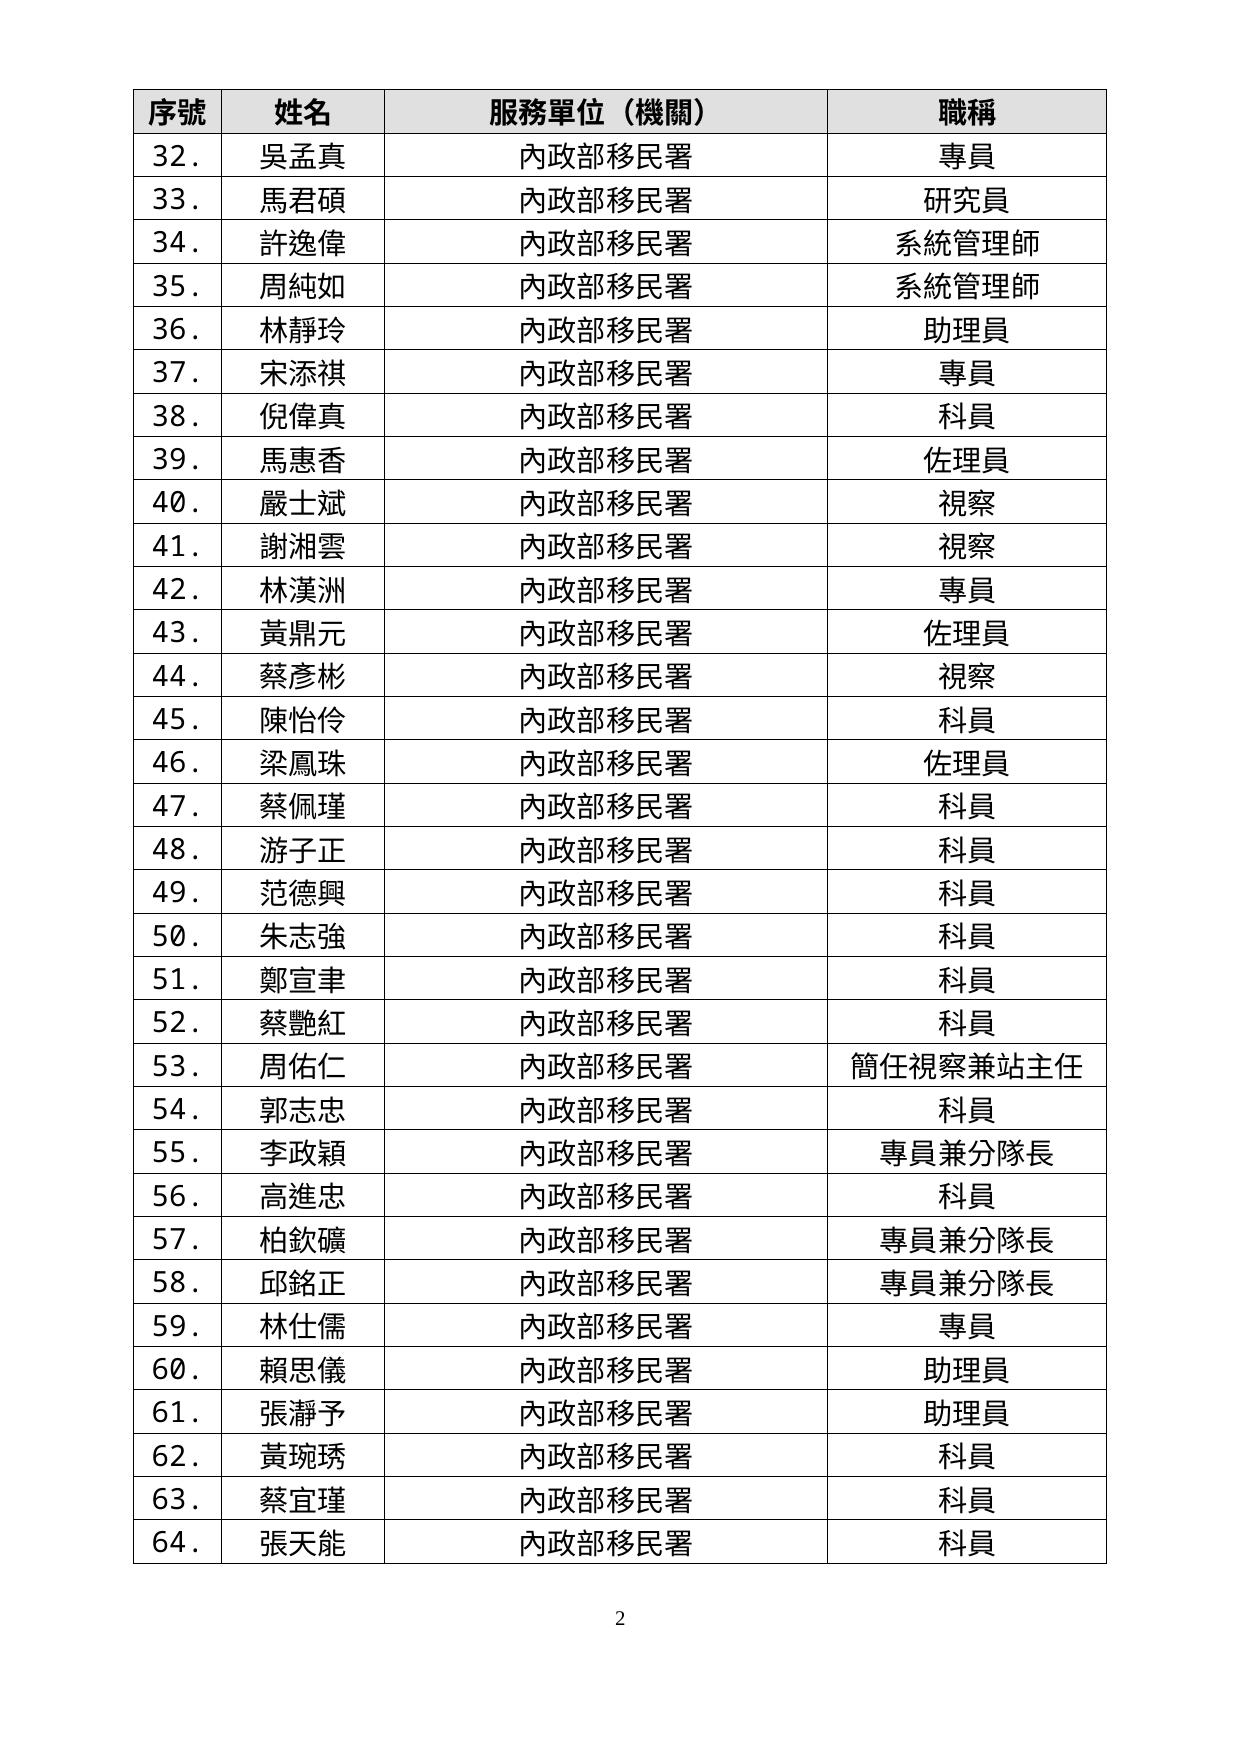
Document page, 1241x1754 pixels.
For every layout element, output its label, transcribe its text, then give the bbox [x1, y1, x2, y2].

table_cell 蔡佩瑾 [222, 784, 384, 826]
table_cell [134, 1477, 221, 1519]
table_cell 內政部移民署 [385, 524, 827, 566]
table_cell [134, 697, 221, 739]
table_cell [134, 134, 221, 176]
table_cell 內政部移民署 [385, 1260, 827, 1303]
table_cell [134, 220, 221, 263]
table_cell 張天能 [222, 1520, 384, 1563]
table_cell 陳怡伶 [222, 697, 384, 739]
table_cell 專員 [828, 350, 1106, 393]
table_cell 內政部移民署 [385, 827, 827, 869]
table_cell 內政部移民署 [385, 350, 827, 393]
table_cell 科員 [828, 394, 1106, 436]
table_cell 科員 [828, 957, 1106, 999]
table_cell [134, 1390, 221, 1433]
table_cell [134, 1130, 221, 1173]
table_cell 內政部移民署 [385, 437, 827, 479]
table_cell 內政部移民署 [385, 394, 827, 436]
table_cell 研究員 [828, 177, 1106, 219]
table_cell [134, 1174, 221, 1216]
table_cell 科員 [828, 827, 1106, 869]
table_cell 范德興 [222, 870, 384, 913]
table_cell 內政部移民署 [385, 264, 827, 306]
table_cell 助理員 [828, 307, 1106, 349]
table_cell 林仕儒 [222, 1304, 384, 1346]
table_cell 內政部移民署 [385, 697, 827, 739]
table_cell [134, 394, 221, 436]
table_cell 內政部移民署 [385, 220, 827, 263]
table_cell 內政部移民署 [385, 870, 827, 913]
table_cell 梁鳳珠 [222, 740, 384, 783]
table_cell [134, 1260, 221, 1303]
table_cell 科員 [828, 914, 1106, 956]
table_cell [134, 437, 221, 479]
table_cell 專員 [828, 567, 1106, 609]
table_cell 邱銘正 [222, 1260, 384, 1303]
table_cell 內政部移民署 [385, 1087, 827, 1129]
table_cell [134, 177, 221, 219]
table_cell 林漢洲 [222, 567, 384, 609]
table_cell 專員兼分隊長 [828, 1260, 1106, 1303]
table_cell 游子正 [222, 827, 384, 869]
table_cell 科員 [828, 1520, 1106, 1563]
table_cell [134, 1520, 221, 1563]
table_header 序號 [134, 90, 221, 133]
table_header 服務單位（機關） [385, 90, 827, 133]
table_header 職稱 [828, 90, 1106, 133]
table_cell [134, 784, 221, 826]
table_cell 郭志忠 [222, 1087, 384, 1129]
table_cell 科員 [828, 1434, 1106, 1476]
table_cell 內政部移民署 [385, 1130, 827, 1173]
table_cell 系統管理師 [828, 264, 1106, 306]
table_cell [134, 1304, 221, 1346]
table_cell [134, 957, 221, 999]
table_cell [134, 1087, 221, 1129]
table_cell 蔡彥彬 [222, 654, 384, 696]
table_cell 簡任視察兼站主任 [828, 1044, 1106, 1086]
table_cell 內政部移民署 [385, 1390, 827, 1433]
table_cell 周佑仁 [222, 1044, 384, 1086]
table_cell 黃鼎元 [222, 610, 384, 653]
table_cell 佐理員 [828, 740, 1106, 783]
table_cell 專員 [828, 1304, 1106, 1346]
table_cell 內政部移民署 [385, 1434, 827, 1476]
table_cell 系統管理師 [828, 220, 1106, 263]
table_cell 科員 [828, 1000, 1106, 1043]
table_cell 內政部移民署 [385, 307, 827, 349]
table_cell [134, 307, 221, 349]
table_cell [134, 264, 221, 306]
table_cell 佐理員 [828, 610, 1106, 653]
table_cell 內政部移民署 [385, 480, 827, 523]
table_cell 內政部移民署 [385, 740, 827, 783]
table_cell 高進忠 [222, 1174, 384, 1216]
table_cell [134, 524, 221, 566]
table_cell 內政部移民署 [385, 177, 827, 219]
table_cell 馬惠香 [222, 437, 384, 479]
table_cell 助理員 [828, 1347, 1106, 1389]
table_cell 視察 [828, 480, 1106, 523]
table_cell 倪偉真 [222, 394, 384, 436]
table_cell [134, 1044, 221, 1086]
table_cell 內政部移民署 [385, 784, 827, 826]
table_cell [134, 480, 221, 523]
table_cell 馬君碩 [222, 177, 384, 219]
table_cell 科員 [828, 1174, 1106, 1216]
table_cell 蔡宜瑾 [222, 1477, 384, 1519]
table_cell 內政部移民署 [385, 654, 827, 696]
table_header 姓名 [222, 90, 384, 133]
table_cell 科員 [828, 1087, 1106, 1129]
table_cell 內政部移民署 [385, 914, 827, 956]
table_cell 佐理員 [828, 437, 1106, 479]
table_cell 李政穎 [222, 1130, 384, 1173]
table_cell 科員 [828, 697, 1106, 739]
table_cell [134, 1217, 221, 1259]
table_cell 內政部移民署 [385, 610, 827, 653]
table_cell [134, 1000, 221, 1043]
table_cell 內政部移民署 [385, 1477, 827, 1519]
table_cell 林靜玲 [222, 307, 384, 349]
table_cell 內政部移民署 [385, 1044, 827, 1086]
table_cell 蔡艷紅 [222, 1000, 384, 1043]
table_cell [134, 1347, 221, 1389]
table_cell 鄭宣聿 [222, 957, 384, 999]
table_cell 吳孟真 [222, 134, 384, 176]
table_cell 周純如 [222, 264, 384, 306]
table_cell 科員 [828, 784, 1106, 826]
table_cell 視察 [828, 524, 1106, 566]
table_cell [134, 610, 221, 653]
table_cell 內政部移民署 [385, 1347, 827, 1389]
table_cell 助理員 [828, 1390, 1106, 1433]
table_cell [134, 1434, 221, 1476]
table_cell [134, 350, 221, 393]
table_cell [134, 914, 221, 956]
table_cell [134, 567, 221, 609]
table_cell 專員兼分隊長 [828, 1130, 1106, 1173]
table_cell 內政部移民署 [385, 567, 827, 609]
table_cell 宋添祺 [222, 350, 384, 393]
table_cell 視察 [828, 654, 1106, 696]
table_cell 張瀞予 [222, 1390, 384, 1433]
table_cell 嚴士斌 [222, 480, 384, 523]
table_cell [134, 870, 221, 913]
table_cell [134, 740, 221, 783]
table_cell 科員 [828, 1477, 1106, 1519]
table_cell 專員 [828, 134, 1106, 176]
table_cell 柏欽礦 [222, 1217, 384, 1259]
table_cell 許逸偉 [222, 220, 384, 263]
table_cell 黃琬琇 [222, 1434, 384, 1476]
table_cell 賴思儀 [222, 1347, 384, 1389]
table_cell [134, 827, 221, 869]
table_cell 內政部移民署 [385, 1217, 827, 1259]
table_cell 朱志強 [222, 914, 384, 956]
table_cell 專員兼分隊長 [828, 1217, 1106, 1259]
table_cell 內政部移民署 [385, 134, 827, 176]
table_cell 內政部移民署 [385, 1304, 827, 1346]
table_cell 內政部移民署 [385, 1520, 827, 1563]
table_cell 內政部移民署 [385, 1174, 827, 1216]
table_cell 內政部移民署 [385, 957, 827, 999]
table_cell 謝湘雲 [222, 524, 384, 566]
table_cell 科員 [828, 870, 1106, 913]
table_cell [134, 654, 221, 696]
table_cell 內政部移民署 [385, 1000, 827, 1043]
